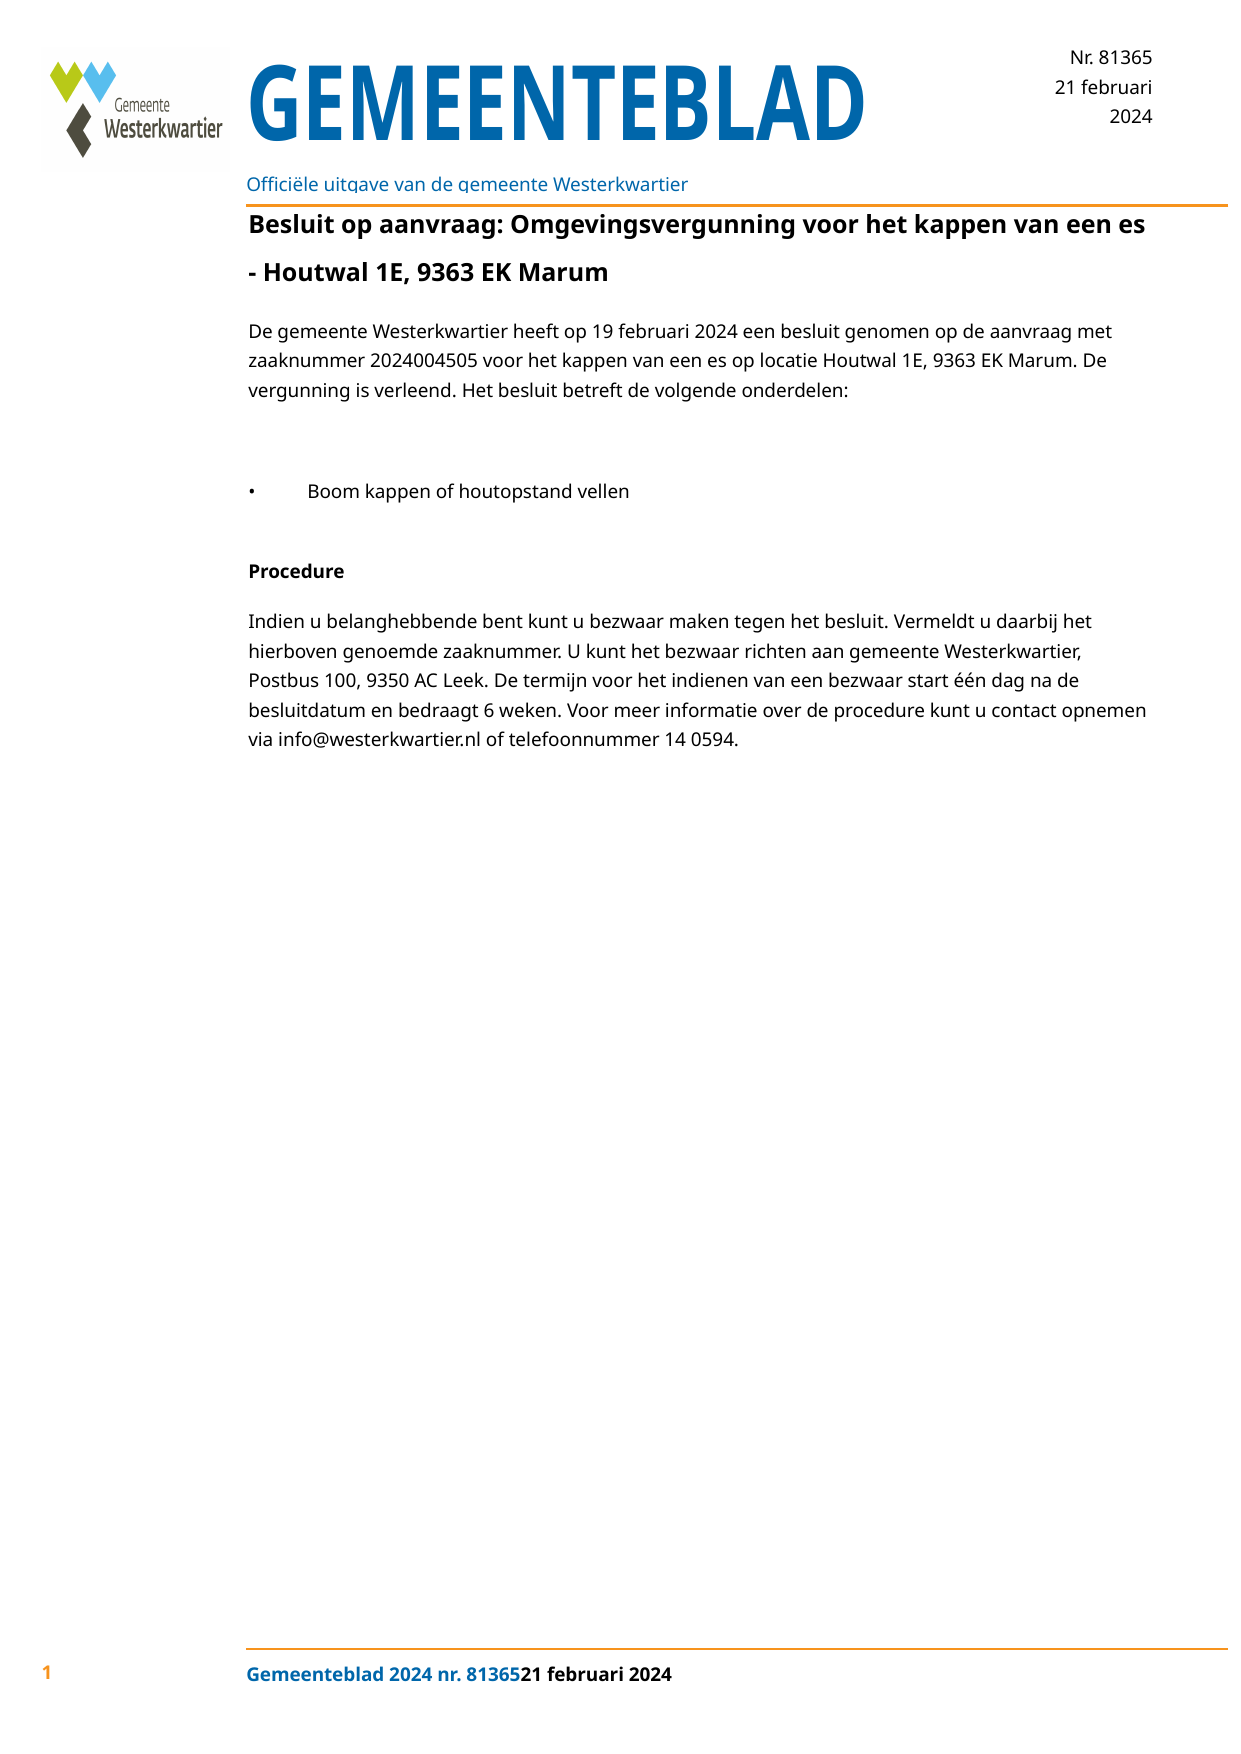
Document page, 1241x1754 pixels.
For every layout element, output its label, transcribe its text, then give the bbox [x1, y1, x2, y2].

picture [41, 47, 231, 172]
text Procedure [248, 558, 1152, 584]
text Besluit op aanvraag: Omgevingsvergunning voor het kappen van een es - Houtwal 1E, 9363 EK Marum [248, 207, 1152, 288]
list Boom kappen of houtopstand vellen [248, 478, 1152, 504]
text De gemeente Westerkwartier heeft op 19 februari 2024 een besluit genomen op de aanvraag met zaaknummer 2024004505 voor het kappen van een es op locatie Houtwal 1E, 9363 EK Marum. De vergunning is verleend. Het besluit betreft de volgende onderdelen: [248, 318, 1152, 403]
text Indien u belanghebbende bent kunt u bezwaar maken tegen het besluit. Vermeldt u daarbij het hierboven genoemde zaaknummer. U kunt het bezwaar richten aan gemeente Westerkwartier, Postbus 100, 9350 AC Leek. De termijn voor het indienen van een bezwaar start één dag na de besluitdatum en bedraagt 6 weken. Voor meer informatie over de procedure kunt u contact opnemen via info@westerkwartier.nl of telefoonnummer 14 0594. [248, 608, 1152, 752]
